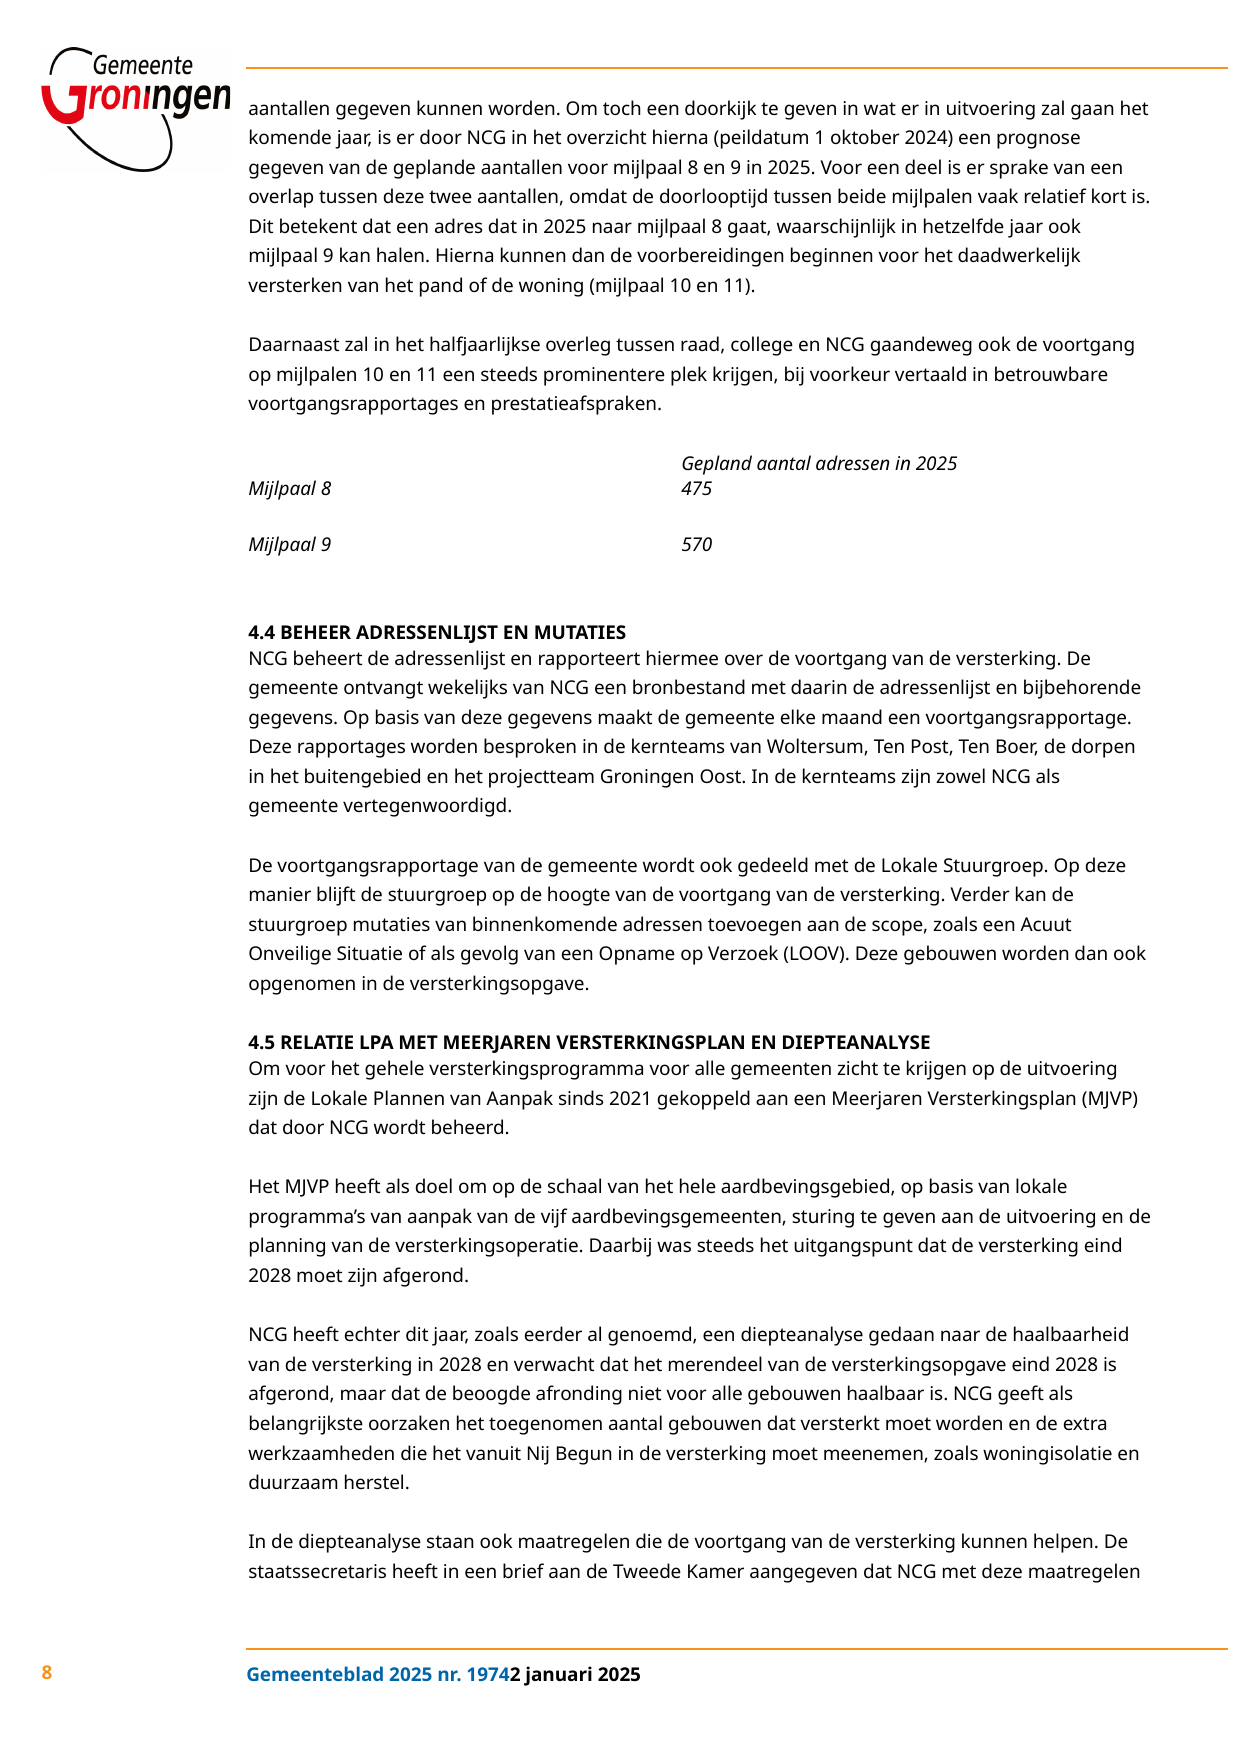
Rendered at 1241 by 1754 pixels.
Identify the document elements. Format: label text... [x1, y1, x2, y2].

text 4.4 BEHEER ADRESSENLIJST EN MUTATIES [248, 619, 1152, 645]
table_cell 570 [681, 531, 1152, 586]
text Het MJVP heeft als doel om op de schaal van het hele aardbevingsgebied, op basis van lokale programma’s van aanpak van de vijf aardbevingsgemeenten, sturing te geven aan de uitvoering en de planning van de versterkingsoperatie. Daarbij was steeds het uitgangspunt dat de versterking eind 2028 moet zijn afgerond. [248, 1173, 1152, 1288]
table_header [248, 450, 681, 476]
text In de diepteanalyse staan ook maatregelen die de voortgang van de versterking kunnen helpen. De staatssecretaris heeft in een brief aan de Tweede Kamer aangegeven dat NCG met deze maatregelen [248, 1528, 1152, 1584]
table_cell 475 [681, 476, 1152, 531]
text NCG beheert de adressenlijst en rapporteert hiermee over de voortgang van de versterking. De gemeente ontvangt wekelijks van NCG een bronbestand met daarin de adressenlijst en bijbehorende gegevens. Op basis van deze gegevens maakt de gemeente elke maand een voortgangsrapportage. Deze rapportages worden besproken in de kernteams van Woltersum, Ten Post, Ten Boer, de dorpen in het buitengebied en het projectteam Groningen Oost. In de kernteams zijn zowel NCG als gemeente vertegenwoordigd. [248, 645, 1152, 818]
text aantallen gegeven kunnen worden. Om toch een doorkijk te geven in wat er in uitvoering zal gaan het komende jaar, is er door NCG in het overzicht hierna (peildatum 1 oktober 2024) een prognose gegeven van de geplande aantallen voor mijlpaal 8 en 9 in 2025. Voor een deel is er sprake van een overlap tussen deze twee aantallen, omdat de doorlooptijd tussen beide mijlpalen vaak relatief kort is. Dit betekent dat een adres dat in 2025 naar mijlpaal 8 gaat, waarschijnlijk in hetzelfde jaar ook mijlpaal 9 kan halen. Hierna kunnen dan de voorbereidingen beginnen voor het daadwerkelijk versterken van het pand of de woning (mijlpaal 10 en 11). [248, 95, 1152, 298]
text De voortgangsrapportage van de gemeente wordt ook gedeeld met de Lokale Stuurgroep. Op deze manier blijft de stuurgroep op de hoogte van de voortgang van de versterking. Verder kan de stuurgroep mutaties van binnenkomende adressen toevoegen aan de scope, zoals een Acuut Onveilige Situatie of als gevolg van een Opname op Verzoek (LOOV). Deze gebouwen worden dan ook opgenomen in de versterkingsopgave. [248, 852, 1152, 996]
table_header Gepland aantal adressen in 2025 [681, 450, 1152, 476]
text NCG heeft echter dit jaar, zoals eerder al genoemd, een diepteanalyse gedaan naar de haalbaarheid van de versterking in 2028 en verwacht dat het merendeel van de versterkingsopgave eind 2028 is afgerond, maar dat de beoogde afronding niet voor alle gebouwen haalbaar is. NCG geeft als belangrijkste oorzaken het toegenomen aantal gebouwen dat versterkt moet worden en de extra werkzaamheden die het vanuit Nij Begun in de versterking moet meenemen, zoals woningisolatie en duurzaam herstel. [248, 1321, 1152, 1495]
table_cell Mijlpaal 8 [248, 476, 681, 531]
table_cell Mijlpaal 9 [248, 531, 681, 586]
text Om voor het gehele versterkingsprogramma voor alle gemeenten zicht te krijgen op de uitvoering zijn de Lokale Plannen van Aanpak sinds 2021 gekoppeld aan een Meerjaren Versterkingsplan (MJVP) dat door NCG wordt beheerd. [248, 1055, 1152, 1140]
text 4.5 RELATIE LPA MET MEERJAREN VERSTERKINGSPLAN EN DIEPTEANALYSE [248, 1029, 1152, 1055]
text Daarnaast zal in het halfjaarlijkse overleg tussen raad, college en NCG gaandeweg ook de voortgang op mijlpalen 10 en 11 een steeds prominentere plek krijgen, bij voorkeur vertaald in betrouwbare voortgangsrapportages en prestatieafspraken. [248, 331, 1152, 416]
picture [41, 47, 231, 172]
